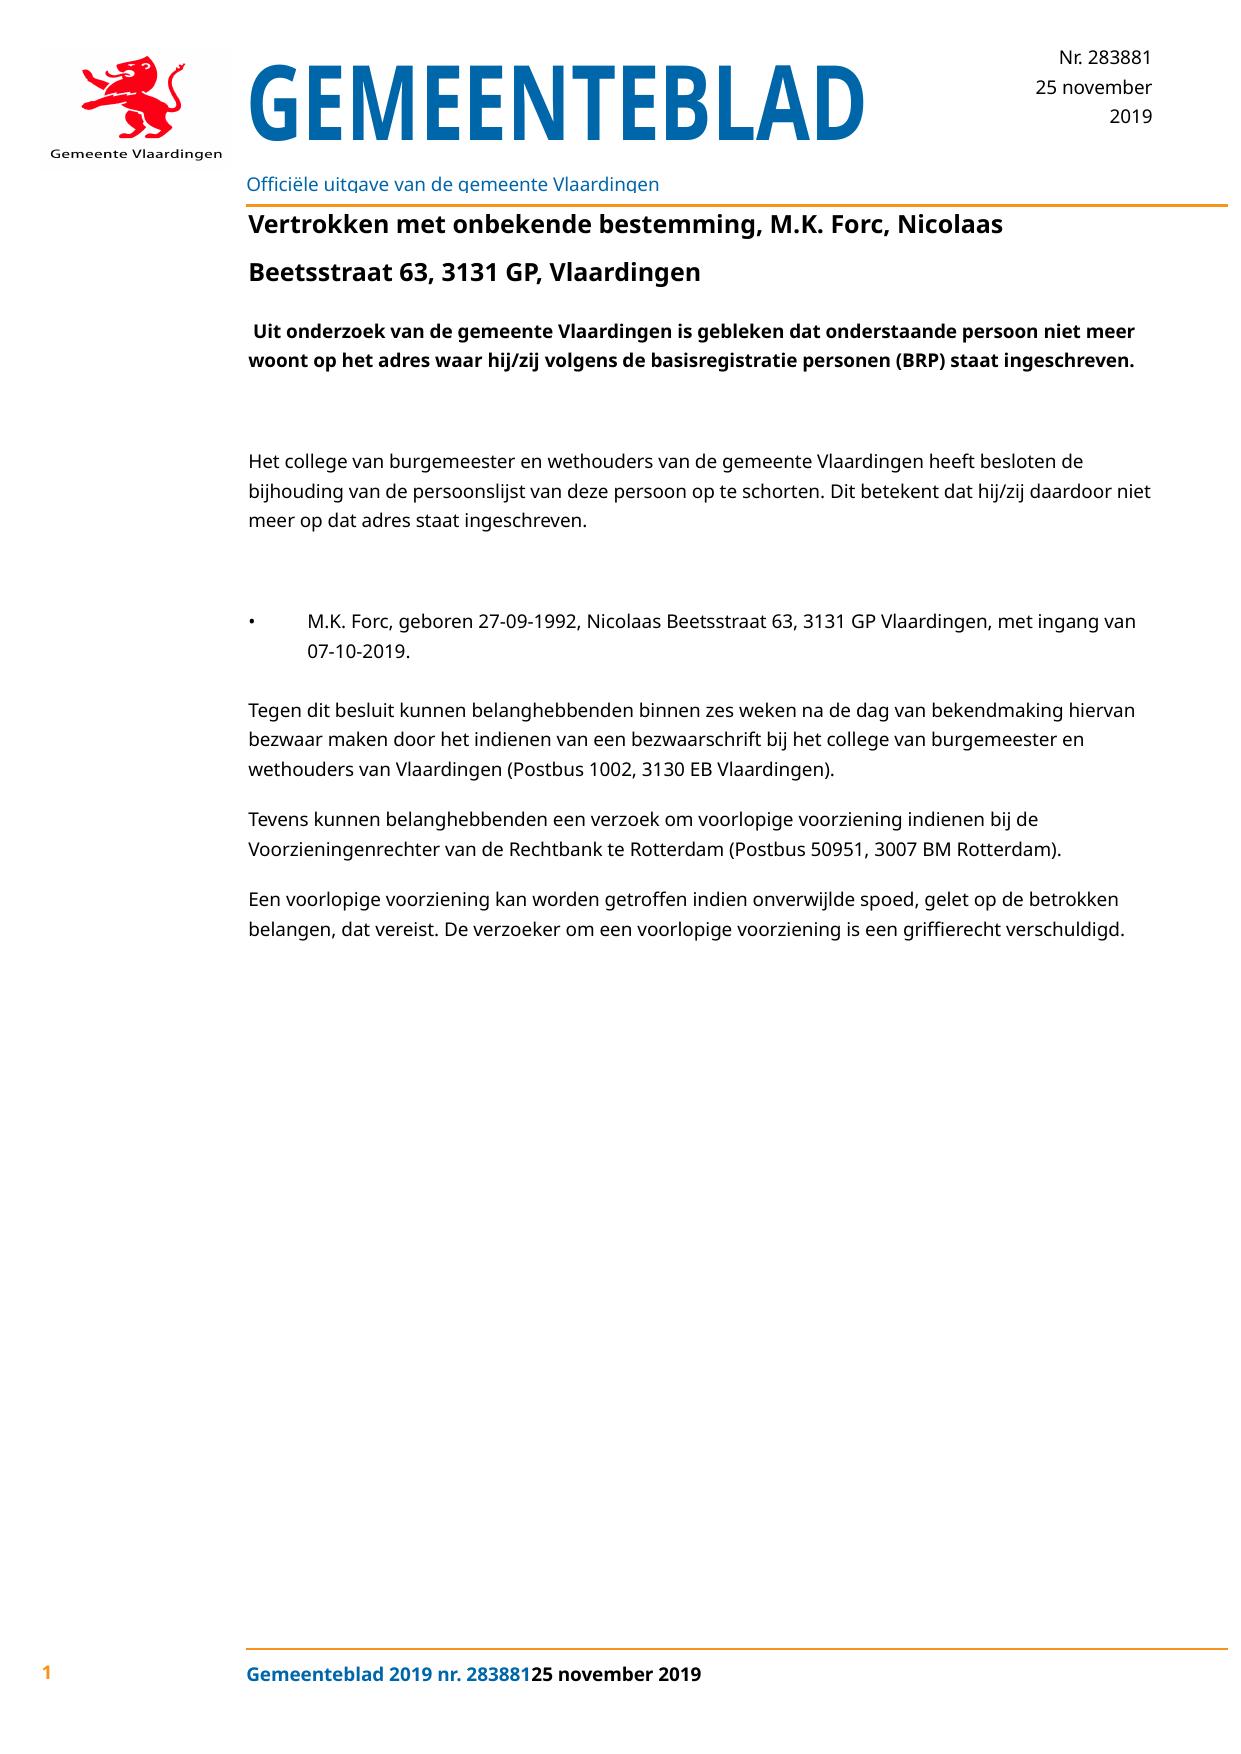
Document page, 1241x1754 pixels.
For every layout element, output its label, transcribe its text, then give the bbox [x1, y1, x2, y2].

text Een voorlopige voorziening kan worden getroffen indien onverwijlde spoed, gelet op de betrokken belangen, dat vereist. De verzoeker om een voorlopige voorziening is een griffierecht verschuldigd. [248, 887, 1152, 942]
text Vertrokken met onbekende bestemming, M.K. Forc, Nicolaas Beetsstraat 63, 3131 GP, Vlaardingen [248, 207, 1152, 288]
list M.K. Forc, geboren 27-09-1992, Nicolaas Beetsstraat 63, 3131 GP Vlaardingen, met ingang van 07-10-2019. [248, 608, 1152, 664]
text Tevens kunnen belanghebbenden een verzoek om voorlopige voorziening indienen bij de Voorzieningenrechter van de Rechtbank te Rotterdam (Postbus 50951, 3007 BM Rotterdam). [248, 807, 1152, 862]
text Tegen dit besluit kunnen belanghebbenden binnen zes weken na de dag van bekendmaking hiervan bezwaar maken door het indienen van een bezwaarschrift bij het college van burgemeester en wethouders van Vlaardingen (Postbus 1002, 3130 EB Vlaardingen). [248, 697, 1152, 782]
text Uit onderzoek van de gemeente Vlaardingen is gebleken dat onderstaande persoon niet meer woont op het adres waar hij/zij volgens de basisregistratie personen (BRP) staat ingeschreven. [248, 318, 1152, 373]
picture [41, 47, 231, 172]
text Het college van burgemeester en wethouders van de gemeente Vlaardingen heeft besloten de bijhouding van de persoonslijst van deze persoon op te schorten. Dit betekent dat hij/zij daardoor niet meer op dat adres staat ingeschreven. [248, 448, 1152, 533]
